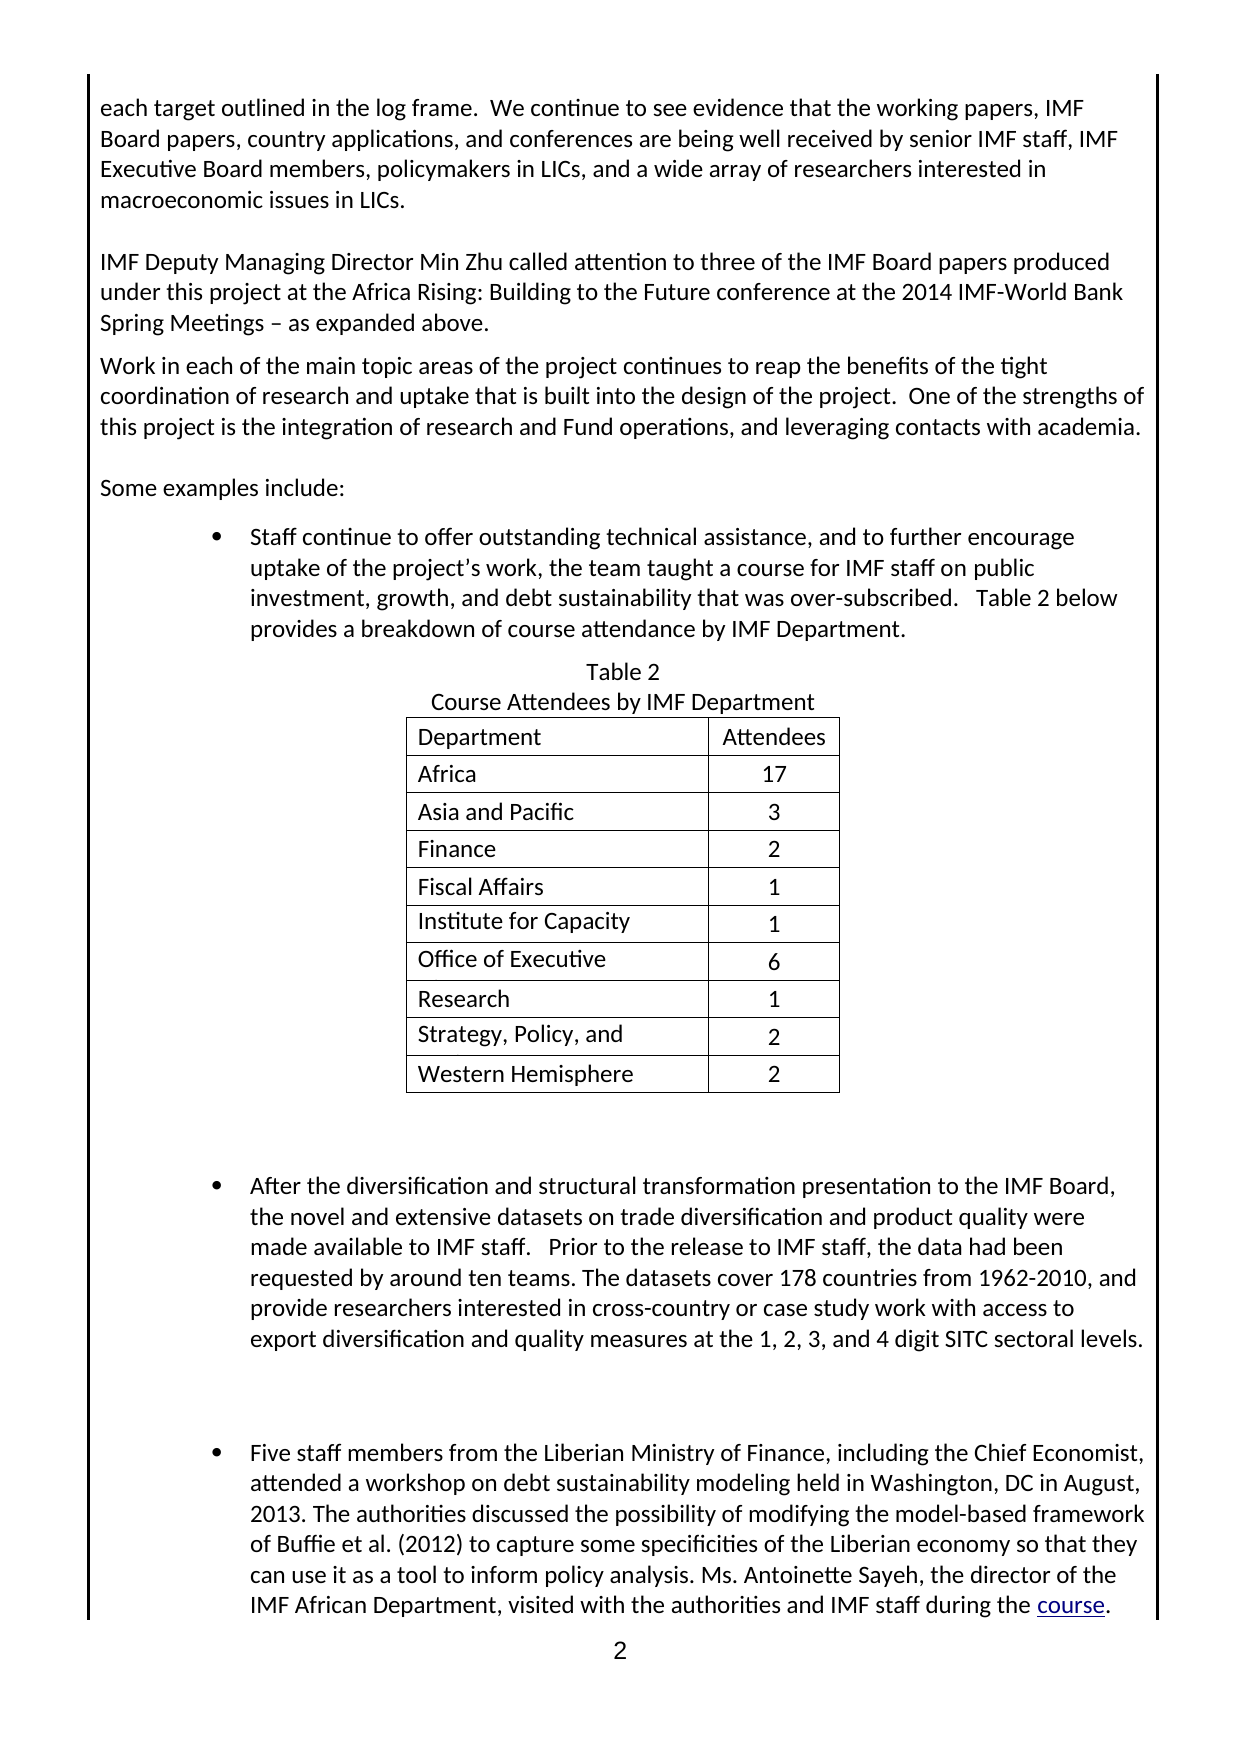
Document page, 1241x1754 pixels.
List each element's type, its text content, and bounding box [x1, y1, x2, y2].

table_cell Africa [407, 756, 708, 792]
table_cell Western Hemisphere [407, 1056, 708, 1092]
table_cell 1 [709, 906, 839, 942]
table_cell 6 [709, 943, 839, 979]
table_cell 2 [709, 831, 839, 867]
table_cell 1 [709, 981, 839, 1017]
table_cell Institute for Capacity Development [407, 906, 708, 942]
table_cell 2 [709, 1056, 839, 1092]
table_cell Research [407, 981, 708, 1017]
table_cell Fiscal Affairs [407, 868, 708, 904]
table_cell 17 [709, 756, 839, 792]
table_cell each target outlined in the log frame. We continue to see evidence that the working papers, IMF Board papers, country applications, and conferences are being well received by senior IMF staff, IMF Executive Board members, policymakers in LICs, and a wide array of researchers interested in macroeconomic issues in LICs. IMF Deputy Managing Director Min Zhu called attention to three of the IMF Board papers produced under this project at the Africa Rising: Building to the Future conference at the 2014 IMF-World Bank Spring Meetings – as expanded above. Work in each of the main topic areas of the project continues to reap the benefits of the tight coordination of research and uptake that is built into the design of the project. One of the strengths of this project is the integration of research and Fund operations, and leveraging contacts with academia. Some examples include: Staff continue to offer outstanding technical assistance, and to further encourage uptake of the project’s work, the team taught a course for IMF staff on public investment, growth, and debt sustainability that was over-subscribed. Table 2 below provides a breakdown of course attendance by IMF Department. Table 2 Course Attendees by IMF Department After the diversification and structural transformation presentation to the IMF Board, the novel and extensive datasets on trade diversification and product quality were made available to IMF staff. Prior to the release to IMF staff, the data had been requested by around ten teams. The datasets cover 178 countries from 1962-2010, and provide researchers interested in cross-country or case study work with access to export diversification and quality measures at the 1, 2, 3, and 4 digit SITC sectoral levels. Five staff members from the Liberian Ministry of Finance, including the Chief Economist, attended a workshop on debt sustainability modeling held in Washington, DC in August, 2013. The authorities discussed the possibility of modifying the model-based framework of Buffie et al. (2012) to capture some specificities of the Liberian economy so that they can use it as a tool to inform policy analysis. Ms. Antoinette Sayeh, the director of the IMF African Department, visited with the authorities and IMF staff during the course. [90, 74, 1156, 1620]
table_cell 1 [709, 868, 839, 904]
table_header Attendees [709, 718, 839, 754]
table_cell Asia and Pacific [407, 793, 708, 829]
table_cell 3 [709, 793, 839, 829]
table_header Department [407, 718, 708, 754]
table_cell Office of Executive Directors [407, 943, 708, 979]
table_cell Finance [407, 831, 708, 867]
table_cell Strategy, Policy, and Review [407, 1018, 708, 1054]
table_cell 2 [709, 1018, 839, 1054]
